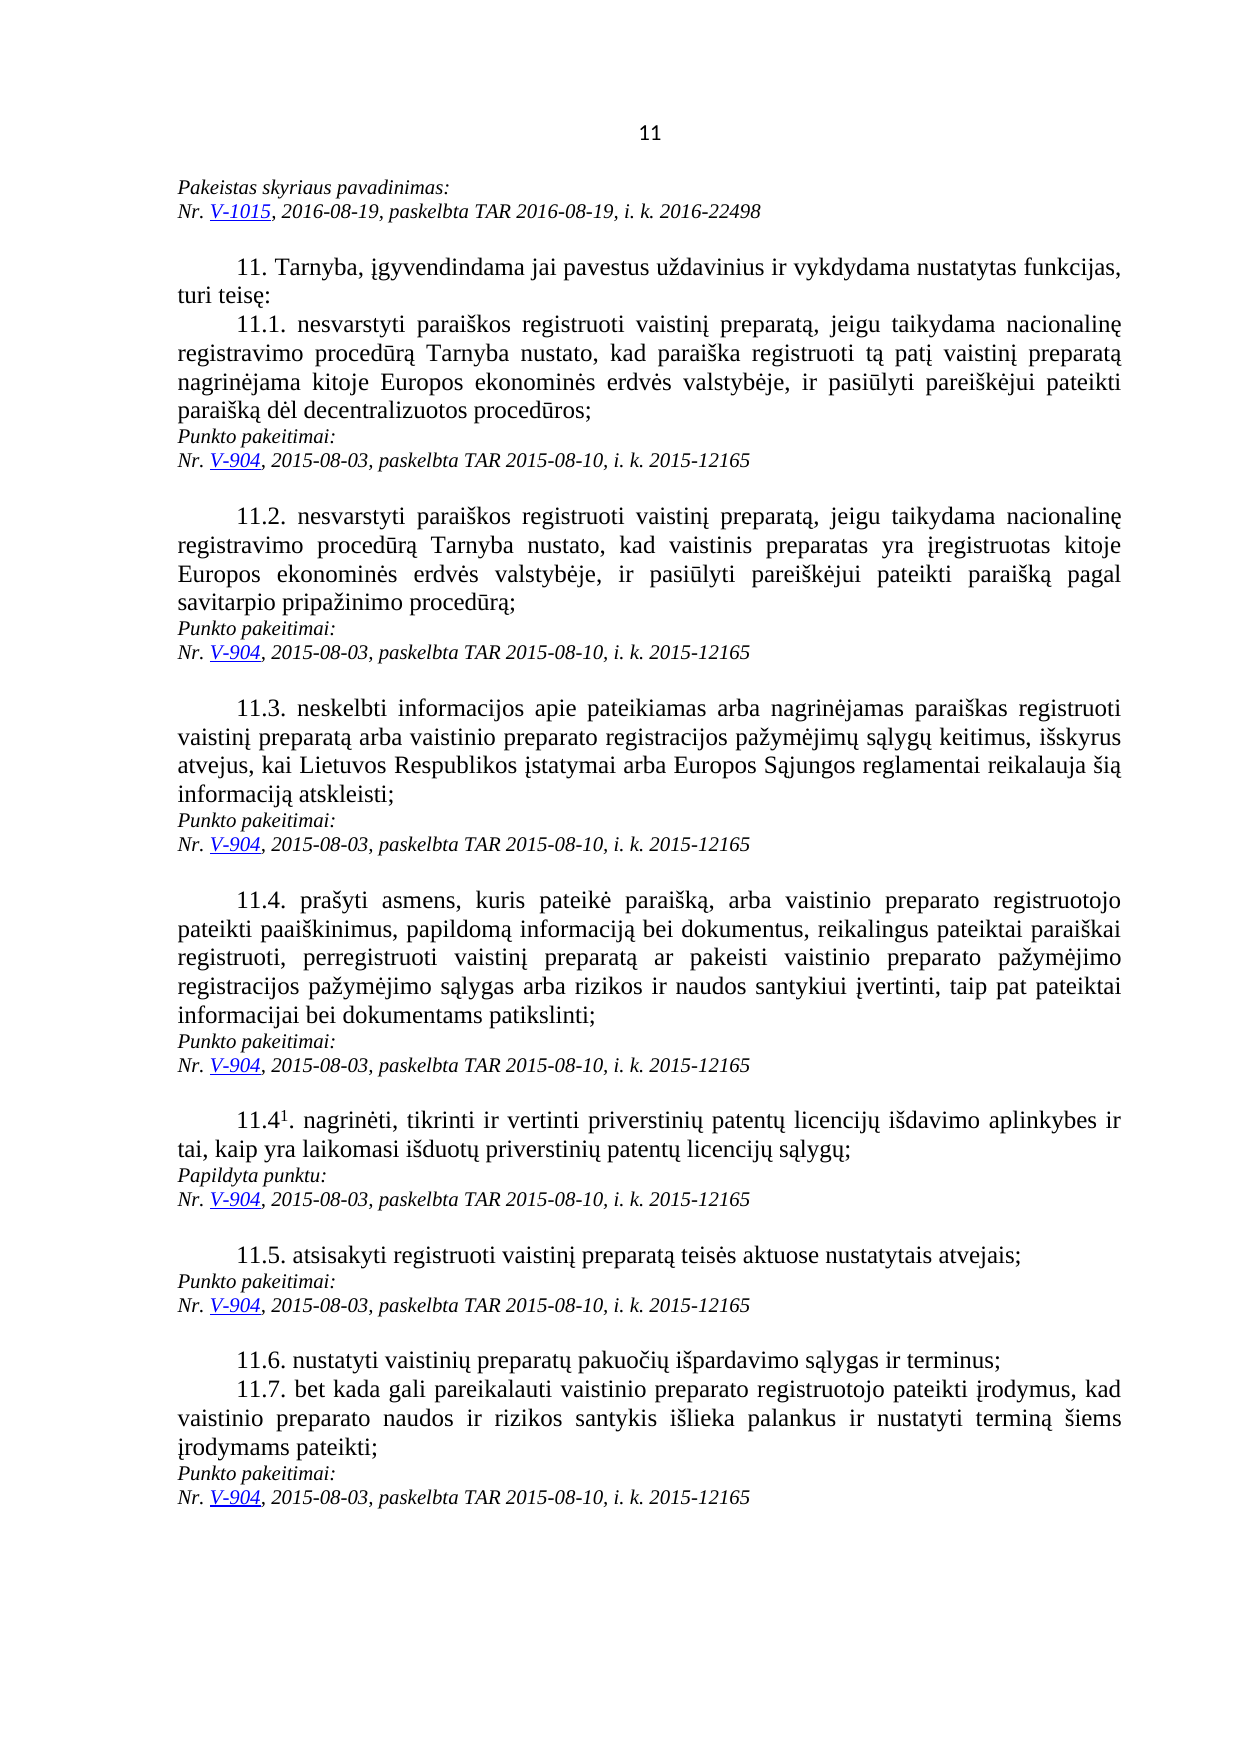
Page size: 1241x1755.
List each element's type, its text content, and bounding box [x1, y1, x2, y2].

text 11.7. bet kada gali pareikalauti vaistinio preparato registruotojo pateikti įrodymus, kad vaistinio preparato naudos ir rizikos santykis išlieka palankus ir nustatyti terminą šiems įrodymams pateikti; [177, 1374, 1122, 1461]
text Punkto pakeitimai: [177, 1029, 1122, 1053]
text 11.41. nagrinėti, tikrinti ir vertinti priverstinių patentų licencijų išdavimo aplinkybes ir tai, kaip yra laikomasi išduotų priverstinių patentų licencijų sąlygų; [177, 1106, 1122, 1163]
text Nr. V-904, 2015-08-03, paskelbta TAR 2015-08-10, i. k. 2015-12165 [177, 640, 1122, 664]
text Nr. V-904, 2015-08-03, paskelbta TAR 2015-08-10, i. k. 2015-12165 [177, 832, 1122, 856]
text Nr. V-904, 2015-08-03, paskelbta TAR 2015-08-10, i. k. 2015-12165 [177, 1293, 1122, 1317]
text Nr. V-904, 2015-08-03, paskelbta TAR 2015-08-10, i. k. 2015-12165 [177, 1187, 1122, 1211]
text Nr. V-1015, 2016-08-19, paskelbta TAR 2016-08-19, i. k. 2016-22498 [177, 199, 1122, 223]
text Nr. V-904, 2015-08-03, paskelbta TAR 2015-08-10, i. k. 2015-12165 [177, 1484, 1122, 1509]
text 11.3. neskelbti informacijos apie pateikiamas arba nagrinėjamas paraiškas registruoti vaistinį preparatą arba vaistinio preparato registracijos pažymėjimų sąlygų keitimus, išskyrus atvejus, kai Lietuvos Respublikos įstatymai arba Europos Sąjungos reglamentai reikalauja šią informaciją atskleisti; [177, 693, 1122, 808]
text Nr. V-904, 2015-08-03, paskelbta TAR 2015-08-10, i. k. 2015-12165 [177, 448, 1122, 472]
text 11.2. nesvarstyti paraiškos registruoti vaistinį preparatą, jeigu taikydama nacionalinę registravimo procedūrą Tarnyba nustato, kad vaistinis preparatas yra įregistruotas kitoje Europos ekonominės erdvės valstybėje, ir pasiūlyti pareiškėjui pateikti paraišką pagal savitarpio pripažinimo procedūrą; [177, 501, 1122, 616]
text Punkto pakeitimai: [177, 424, 1122, 448]
text Nr. V-904, 2015-08-03, paskelbta TAR 2015-08-10, i. k. 2015-12165 [177, 1053, 1122, 1077]
text Punkto pakeitimai: [177, 808, 1122, 832]
text 11.1. nesvarstyti paraiškos registruoti vaistinį preparatą, jeigu taikydama nacionalinę registravimo procedūrą Tarnyba nustato, kad paraiška registruoti tą patį vaistinį preparatą nagrinėjama kitoje Europos ekonominės erdvės valstybėje, ir pasiūlyti pareiškėjui pateikti paraišką dėl decentralizuotos procedūros; [177, 309, 1122, 424]
text 11.5. atsisakyti registruoti vaistinį preparatą teisės aktuose nustatytais atvejais; [177, 1240, 1122, 1269]
text Pakeistas skyriaus pavadinimas: [177, 175, 1122, 199]
text 11.6. nustatyti vaistinių preparatų pakuočių išpardavimo sąlygas ir terminus; [177, 1346, 1122, 1374]
text Punkto pakeitimai: [177, 1461, 1122, 1484]
text Punkto pakeitimai: [177, 616, 1122, 640]
text 11.4. prašyti asmens, kuris pateikė paraišką, arba vaistinio preparato registruotojo pateikti paaiškinimus, papildomą informaciją bei dokumentus, reikalingus pateiktai paraiškai registruoti, perregistruoti vaistinį preparatą ar pakeisti vaistinio preparato pažymėjimo registracijos pažymėjimo sąlygas arba rizikos ir naudos santykiui įvertinti, taip pat pateiktai informacijai bei dokumentams patikslinti; [177, 885, 1122, 1029]
text 11. Tarnyba, įgyvendindama jai pavestus uždavinius ir vykdydama nustatytas funkcijas, turi teisę: [177, 252, 1122, 309]
text Punkto pakeitimai: [177, 1269, 1122, 1293]
text Papildyta punktu: [177, 1163, 1122, 1187]
